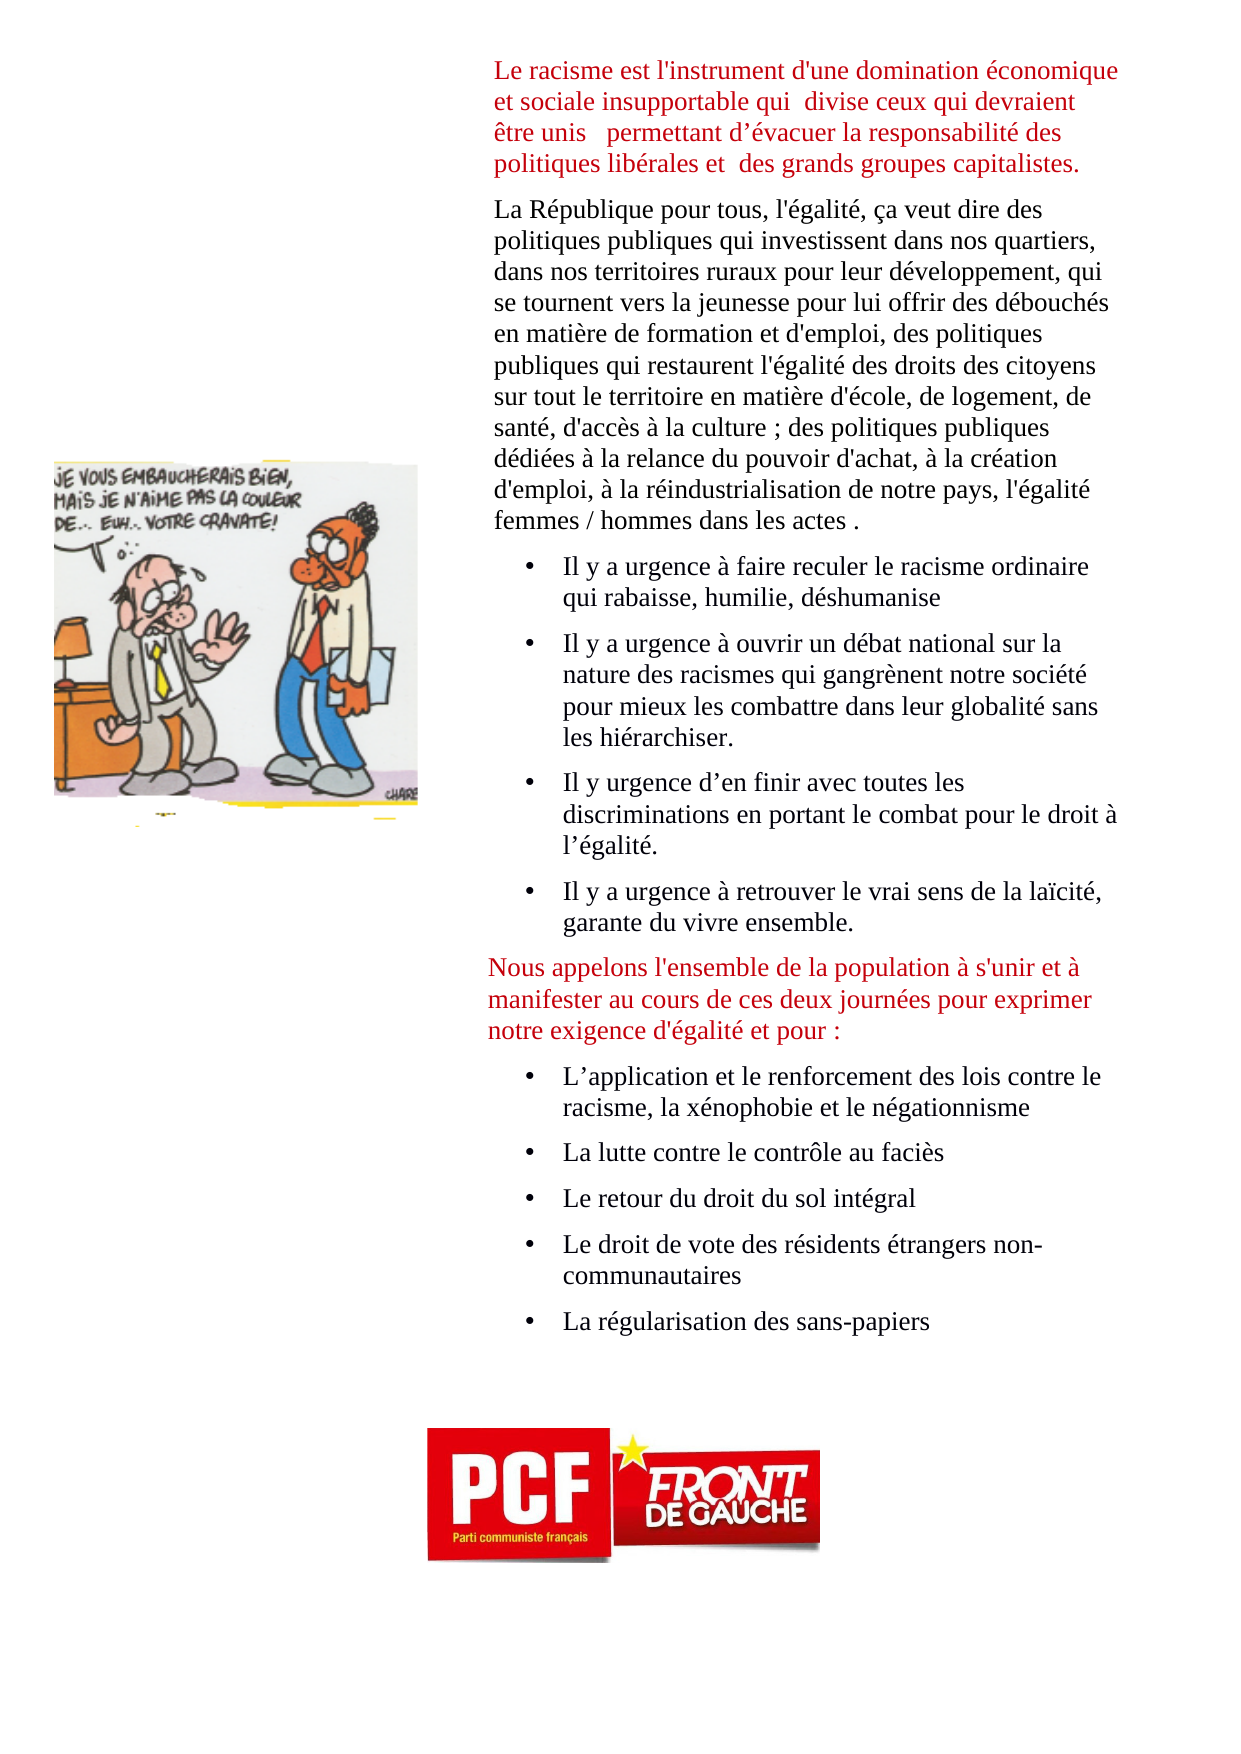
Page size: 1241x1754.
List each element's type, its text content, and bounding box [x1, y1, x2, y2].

list La lutte contre le contrôle au faciès [525, 1137, 1122, 1168]
list Le droit de vote des résidents étrangers non-communautaires [525, 1228, 1122, 1291]
list Il y a urgence à ouvrir un débat national sur la nature des racismes qui gangrènent notre société pour mieux les combattre dans leur globalité sans les hiérarchiser. [525, 627, 1122, 752]
text Nous appelons l'ensemble de la population à s'unir et à manifester au cours de ces deux journées pour exprimer notre exigence d'égalité et pour : [488, 952, 1122, 1045]
list Il y urgence d’en finir avec toutes les discriminations en portant le combat pour le droit à l’égalité. [525, 766, 1122, 860]
list Le retour du droit du sol intégral [525, 1182, 1122, 1214]
list Il y a urgence à faire reculer le racisme ordinaire qui rabaisse, humilie, déshumanise [525, 550, 1122, 613]
list La régularisation des sans-papiers [525, 1305, 1122, 1336]
text La République pour tous, l'égalité, ça veut dire des politiques publiques qui investissent dans nos quartiers, dans nos territoires ruraux pour leur développement, qui se tournent vers la jeunesse pour lui offrir des débouchés en matière de formation et d'emploi, des politiques publiques qui restaurent l'égalité des droits des citoyens sur tout le territoire en matière d'école, de logement, de santé, d'accès à la culture ; des politiques publiques dédiées à la relance du pouvoir d'achat, à la création d'emploi, à la réindustrialisation de notre pays, l'égalité femmes / hommes dans les actes . [494, 193, 1122, 536]
list L’application et le renforcement des lois contre le racisme, la xénophobie et le négationnisme [525, 1059, 1122, 1122]
list Il y a urgence à retrouver le vrai sens de la laïcité, garante du vivre ensemble. [525, 874, 1122, 937]
text Le racisme est l'instrument d'une domination économique et sociale insupportable qui divise ceux qui devraient être unis permettant d’évacuer la responsabilité des politiques libérales et des grands groupes capitalistes. [494, 54, 1122, 178]
